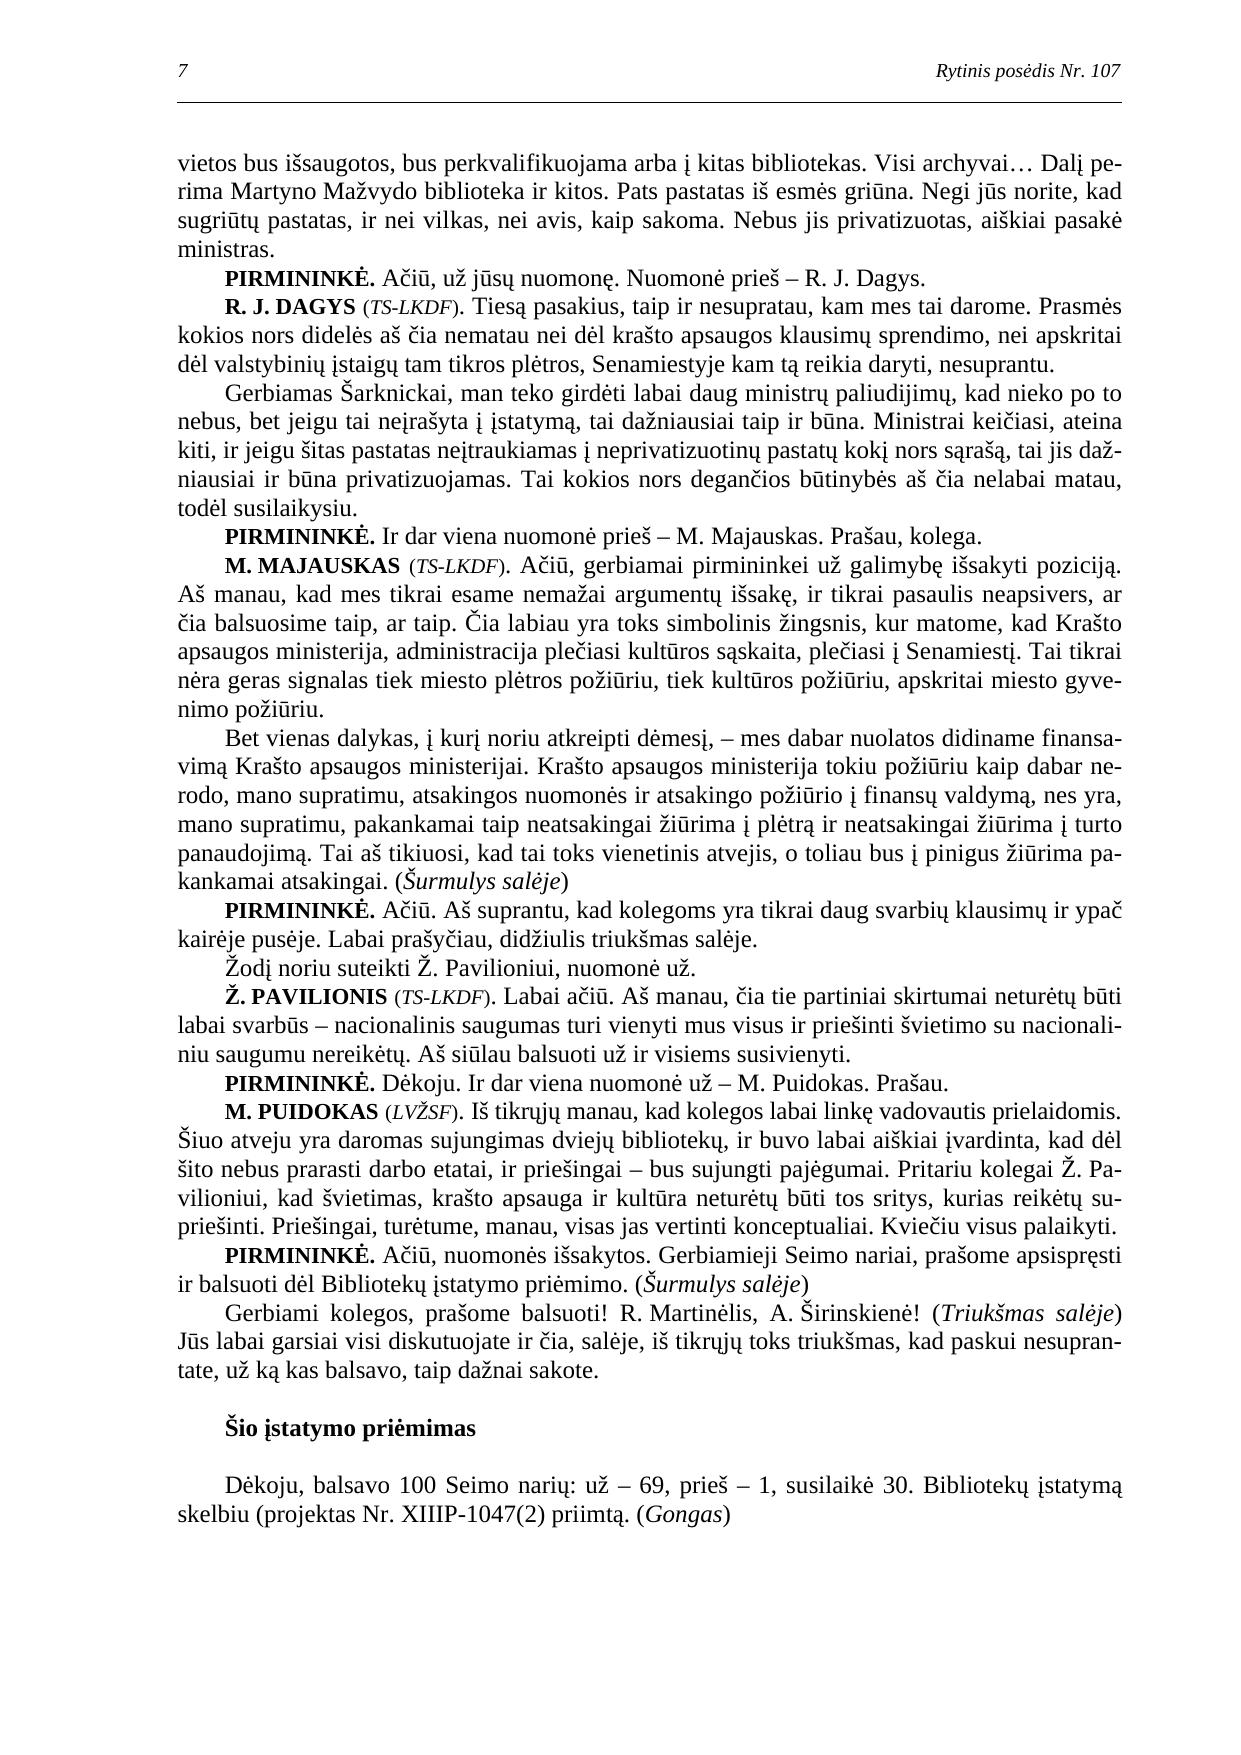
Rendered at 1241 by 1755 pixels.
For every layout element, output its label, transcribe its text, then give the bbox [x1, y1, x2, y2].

text Šio įsta­ty­mo pri­ėmi­mas [177, 1413, 1122, 1441]
text M. PUIDOKAS (LVŽSF). Iš tik­rų­jų ma­nau, kad ko­le­gos la­bai lin­kę va­do­vau­tis prie­lai­do­mis. Šiuo at­ve­ju yra da­ro­mas su­jun­gi­mas dvie­jų bib­lio­te­kų, ir bu­vo la­bai aiš­kiai įvar­din­ta, kad dėl ši­to ne­bus pra­ras­ti dar­bo eta­tai, ir prie­šin­gai – bus su­jung­ti pa­jė­gu­mai. Pri­ta­riu ko­le­gai Ž. Pa­vi­lio­niui, kad švie­ti­mas, kraš­to ap­sau­ga ir kul­tū­ra ne­tu­rė­tų bū­ti tos sri­tys, ku­rias rei­kė­tų su­prie­šin­ti. Prie­šin­gai, tu­rė­tu­me, ma­nau, vi­sas jas ver­tin­ti kon­cep­tu­a­liai. Kvie­čiu vi­sus pa­lai­ky­ti. [177, 1096, 1122, 1240]
text Bet vie­nas da­ly­kas, į ku­rį no­riu at­kreip­ti dė­me­sį, – mes da­bar nuo­la­tos di­di­na­me fi­nan­sa­vi­mą Kraš­to ap­sau­gos mi­nis­te­ri­jai. Kraš­to ap­sau­gos mi­nis­te­ri­ja to­kiu po­žiū­riu kaip da­bar ne­ro­do, ma­no su­pra­ti­mu, at­sa­kin­gos nuo­mo­nės ir at­sa­kin­go po­žiū­rio į fi­nan­sų val­dy­mą, nes yra, ma­no su­pra­ti­mu, pa­kan­ka­mai taip ne­at­sa­kin­gai žiū­ri­ma į plėt­rą ir ne­at­sa­kin­gai žiū­ri­ma į tur­to pa­nau­do­ji­mą. Tai aš ti­kiuo­si, kad tai toks vie­ne­ti­nis at­ve­jis, o to­liau bus į pi­ni­gus žiū­ri­ma pa­kan­ka­mai at­sa­kin­gai. (Šur­mu­lys sa­lė­je) [177, 723, 1122, 895]
text Dė­ko­ju, bal­sa­vo 100 Sei­mo na­rių: už – 69, prieš – 1, su­si­lai­kė 30. Bib­lio­te­kų įsta­ty­mą skel­biu (pro­jek­tas Nr. XIIIP-1047(2) pri­im­tą. (Gon­gas) [177, 1470, 1122, 1528]
text PIRMININKĖ. Dė­ko­ju. Ir dar vie­na nuo­mo­nė už – M. Pui­do­kas. Pra­šau. [177, 1068, 1122, 1096]
text R. J. DAGYS (TS-LKDF). Tie­są pa­sa­kius, taip ir ne­su­pra­tau, kam mes tai da­ro­me. Pras­mės ko­kios nors di­de­lės aš čia ne­ma­tau nei dėl kraš­to ap­sau­gos klau­si­mų spren­di­mo, nei ap­skri­tai dėl vals­ty­bi­nių įstai­gų tam tik­ros plėt­ros, Se­na­mies­ty­je kam tą rei­kia da­ry­ti, ne­su­pran­tu. [177, 291, 1122, 378]
text PIRMININKĖ. Ačiū, nuo­mo­nės iš­sa­ky­tos. Ger­bia­mie­ji Sei­mo na­riai, pra­šo­me ap­si­spręs­ti ir bal­suo­ti dėl Bib­lio­te­kų įsta­ty­mo pri­ėmi­mo. (Šur­mu­lys sa­lė­je) [177, 1240, 1122, 1298]
text Ger­bia­mi ko­le­gos, pra­šo­me bal­suo­ti! R. Mar­ti­nė­lis, A. Ši­rins­kie­nė! (Triukš­mas sa­lė­je) Jūs la­bai gar­siai vi­si dis­ku­tuo­ja­te ir čia, sa­lė­je, iš tik­rų­jų toks triukš­mas, kad pas­kui ne­su­pran­ta­te, už ką kas bal­sa­vo, taip daž­nai sa­ko­te. [177, 1298, 1122, 1384]
text PIRMININKĖ. Ačiū, už jū­sų nuo­mo­nę. Nuo­mo­nė prieš – R. J. Da­gys. [177, 263, 1122, 291]
text Žo­dį no­riu su­teik­ti Ž. Pa­vi­lio­niui, nuo­mo­nė už. [177, 953, 1122, 981]
text vie­tos bus iš­sau­go­tos, bus per­kva­li­fi­kuo­ja­ma ar­ba į ki­tas bib­lio­te­kas. Vi­si ar­chy­vai… Da­lį pe­ri­ma Mar­ty­no Maž­vy­do bib­lio­te­ka ir ki­tos. Pats pa­sta­tas iš es­mės griū­na. Ne­gi jūs no­ri­te, kad su­griū­tų pa­sta­tas, ir nei vil­kas, nei avis, kaip sa­ko­ma. Ne­bus jis pri­va­ti­zuo­tas, aiš­kiai pa­sa­kė mi­nist­ras. [177, 148, 1122, 263]
text PIRMININKĖ. Ir dar vie­na nuo­mo­nė prieš – M. Ma­jaus­kas. Pra­šau, ko­le­ga. [177, 521, 1122, 550]
text PIRMININKĖ. Ačiū. Aš su­pran­tu, kad ko­le­goms yra tik­rai daug svar­bių klau­si­mų ir ypač kai­rė­je pu­sė­je. La­bai pra­šy­čiau, di­džiu­lis triukš­mas sa­lė­je. [177, 895, 1122, 953]
text M. MAJAUSKAS (TS-LKDF). Ačiū, ger­bia­mai pir­mi­nin­kei už ga­li­my­bę iš­sa­ky­ti po­zi­ci­ją. Aš ma­nau, kad mes tik­rai esa­me ne­ma­žai ar­gu­men­tų iš­sa­kę, ir tik­rai pa­sau­lis ne­ap­si­vers, ar čia bal­suo­si­me taip, ar taip. Čia la­biau yra toks sim­bo­li­nis žings­nis, kur ma­to­me, kad Kraš­to ap­sau­gos mi­nis­te­ri­ja, ad­mi­nist­ra­ci­ja ple­čia­si kul­tū­ros są­skai­ta, ple­čia­si į Se­na­mies­tį. Tai tik­rai nė­ra ge­ras sig­na­las tiek mies­to plėt­ros po­žiū­riu, tiek kul­tū­ros po­žiū­riu, ap­skri­tai mies­to gy­ve­ni­mo po­žiū­riu. [177, 550, 1122, 723]
text Ger­bia­mas Šar­knic­kai, man te­ko gir­dė­ti la­bai daug mi­nist­rų pa­liu­di­ji­mų, kad nie­ko po to ne­bus, bet jei­gu tai ne­įra­šy­ta į įsta­ty­mą, tai daž­niau­siai taip ir bū­na. Mi­nist­rai kei­čia­si, at­ei­na ki­ti, ir jei­gu ši­tas pa­sta­tas ne­įtrau­kia­mas į ne­pri­va­ti­zuo­ti­nų pa­sta­tų ko­kį nors są­ra­šą, tai jis daž­niau­siai ir bū­na pri­va­ti­zuo­ja­mas. Tai ko­kios nors de­gan­čios bū­ti­ny­bės aš čia ne­la­bai ma­tau, to­dėl su­si­lai­ky­siu. [177, 378, 1122, 521]
text Ž. PAVILIONIS (TS-LKDF). La­bai ačiū. Aš ma­nau, čia tie par­ti­niai skir­tu­mai ne­tu­rė­tų bū­ti la­bai svar­būs – na­cio­na­li­nis sau­gu­mas tu­ri vie­ny­ti mus vi­sus ir prie­šin­ti švie­ti­mo su na­cio­na­li­niu sau­gu­mu ne­rei­kė­tų. Aš siū­lau bal­suo­ti už ir vi­siems su­si­vie­ny­ti. [177, 981, 1122, 1068]
